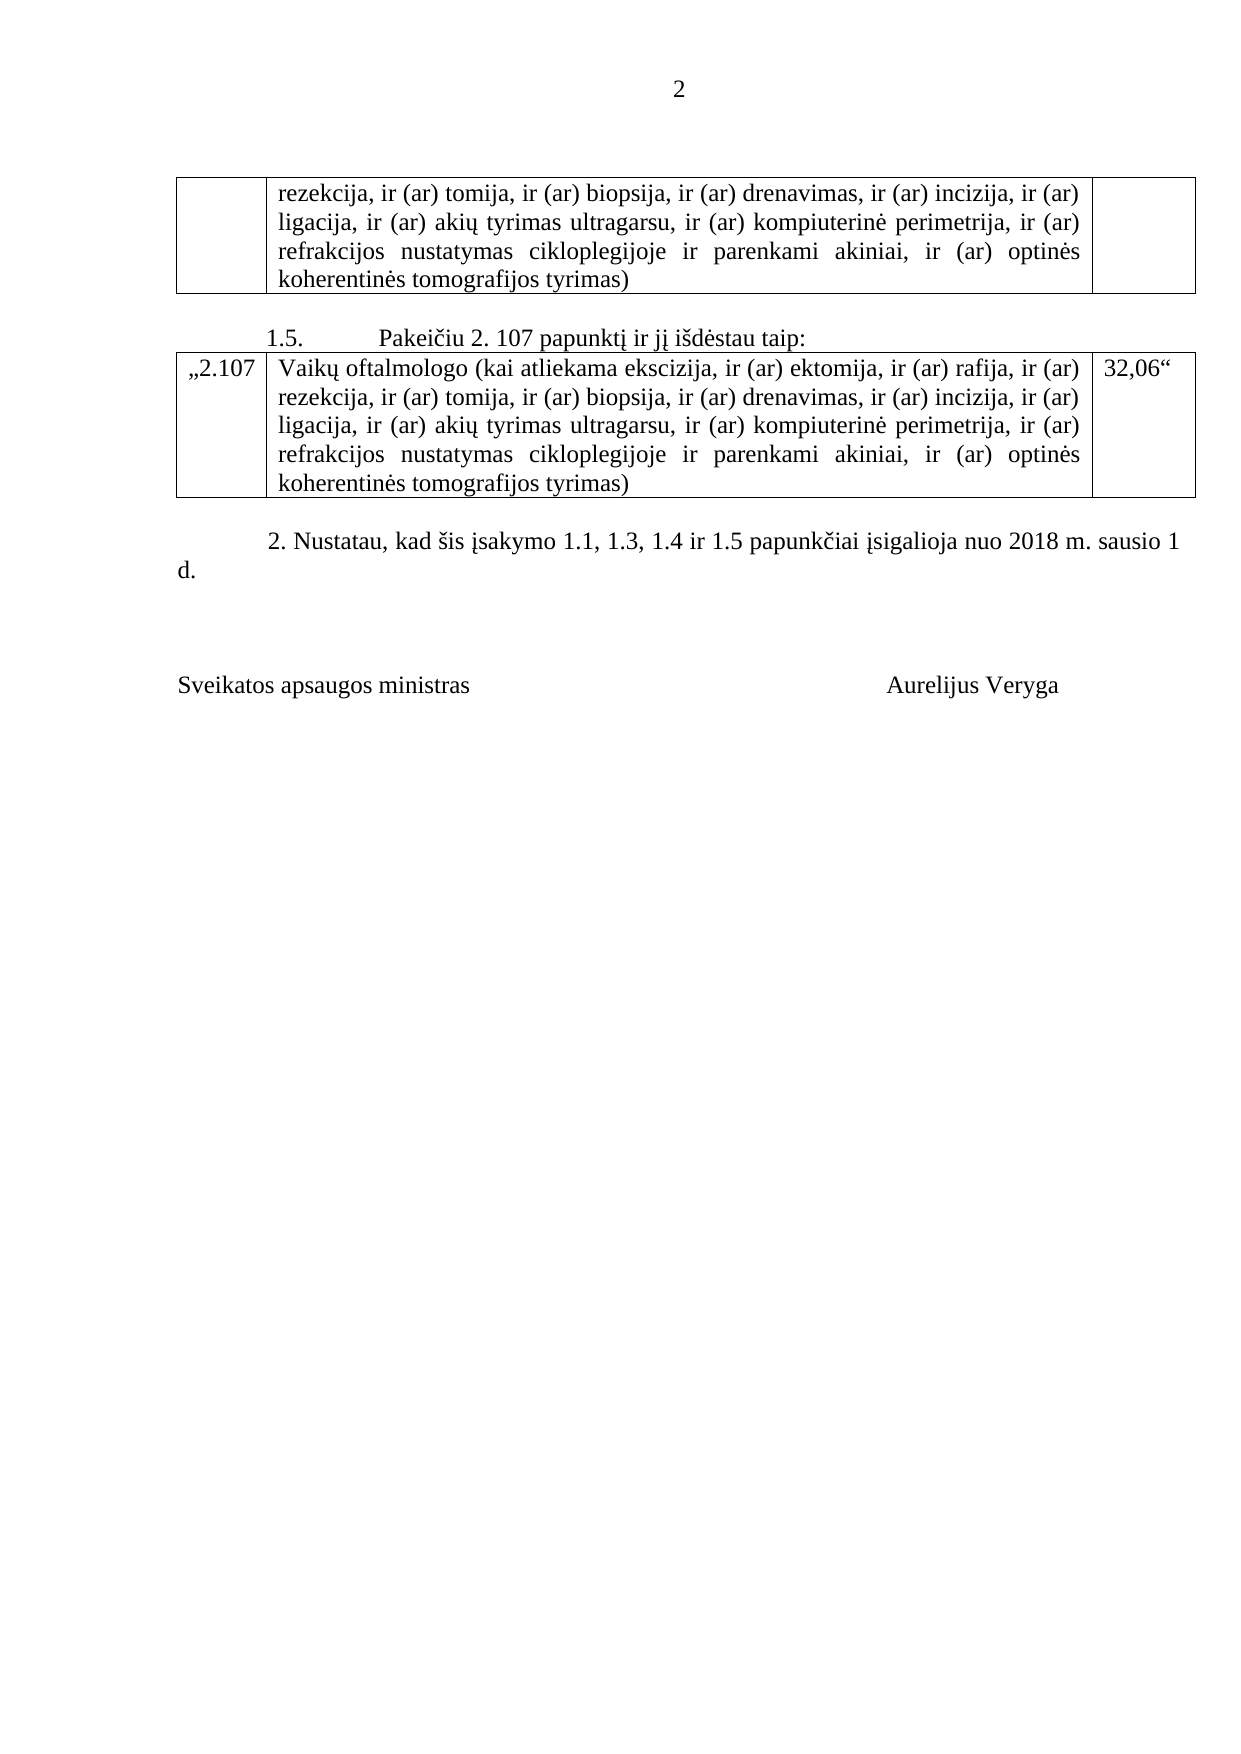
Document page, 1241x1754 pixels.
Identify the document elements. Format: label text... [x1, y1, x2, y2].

text 2. Nustatau, kad šis įsakymo 1.1, 1.3, 1.4 ir 1.5 papunkčiai įsigalioja nuo 2018 m. sausio 1 d. [177, 526, 1181, 584]
table_header [1093, 178, 1195, 293]
text Sveikatos apsaugos ministras Aurelijus Veryga [177, 670, 1181, 699]
table_header [177, 178, 266, 293]
table_header rezekcija, ir (ar) tomija, ir (ar) biopsija, ir (ar) drenavimas, ir (ar) incizija, ir (ar) ligacija, ir (ar) akių tyrimas ultragarsu, ir (ar) kompiuterinė perimetrija, ir (ar) refrakcijos nustatymas cikloplegijoje ir parenkami akiniai, ir (ar) optinės koherentinės tomografijos tyrimas) [267, 178, 1092, 293]
table_header Vaikų oftalmologo (kai atliekama ekscizija, ir (ar) ektomija, ir (ar) rafija, ir (ar) rezekcija, ir (ar) tomija, ir (ar) biopsija, ir (ar) drenavimas, ir (ar) incizija, ir (ar) ligacija, ir (ar) akių tyrimas ultragarsu, ir (ar) kompiuterinė perimetrija, ir (ar) refrakcijos nustatymas cikloplegijoje ir parenkami akiniai, ir (ar) optinės koherentinės tomografijos tyrimas) [267, 353, 1092, 497]
table_header 32,06“ [1093, 353, 1195, 497]
table_header „2.107 [177, 353, 266, 497]
text 1.5. Pakeičiu 2. 107 papunktį ir jį išdėstau taip: [266, 323, 1181, 352]
